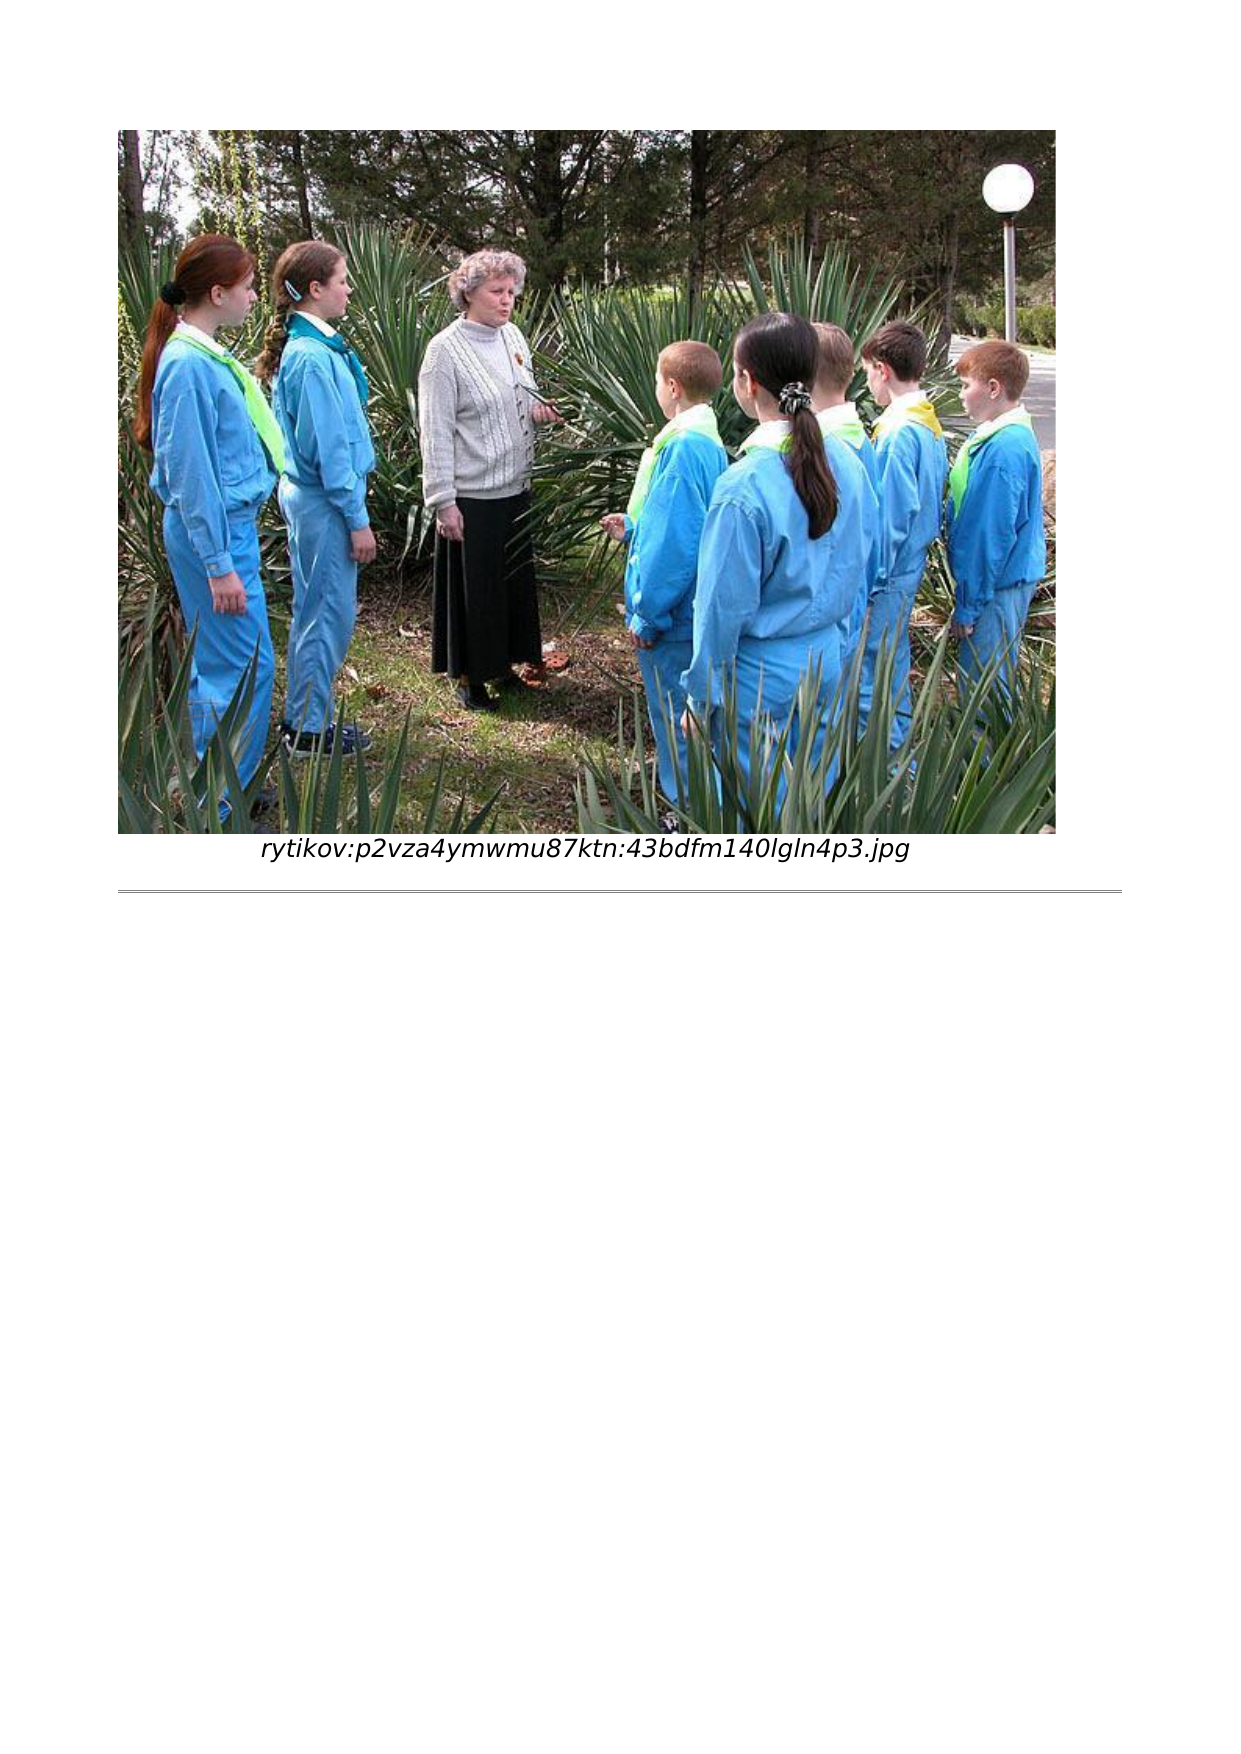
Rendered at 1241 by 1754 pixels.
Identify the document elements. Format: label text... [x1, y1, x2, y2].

text rytikov:p2vza4ymwmu87ktn:43bdfm140lgln4p3.jpg [118, 834, 1056, 863]
picture [118, 130, 1056, 834]
